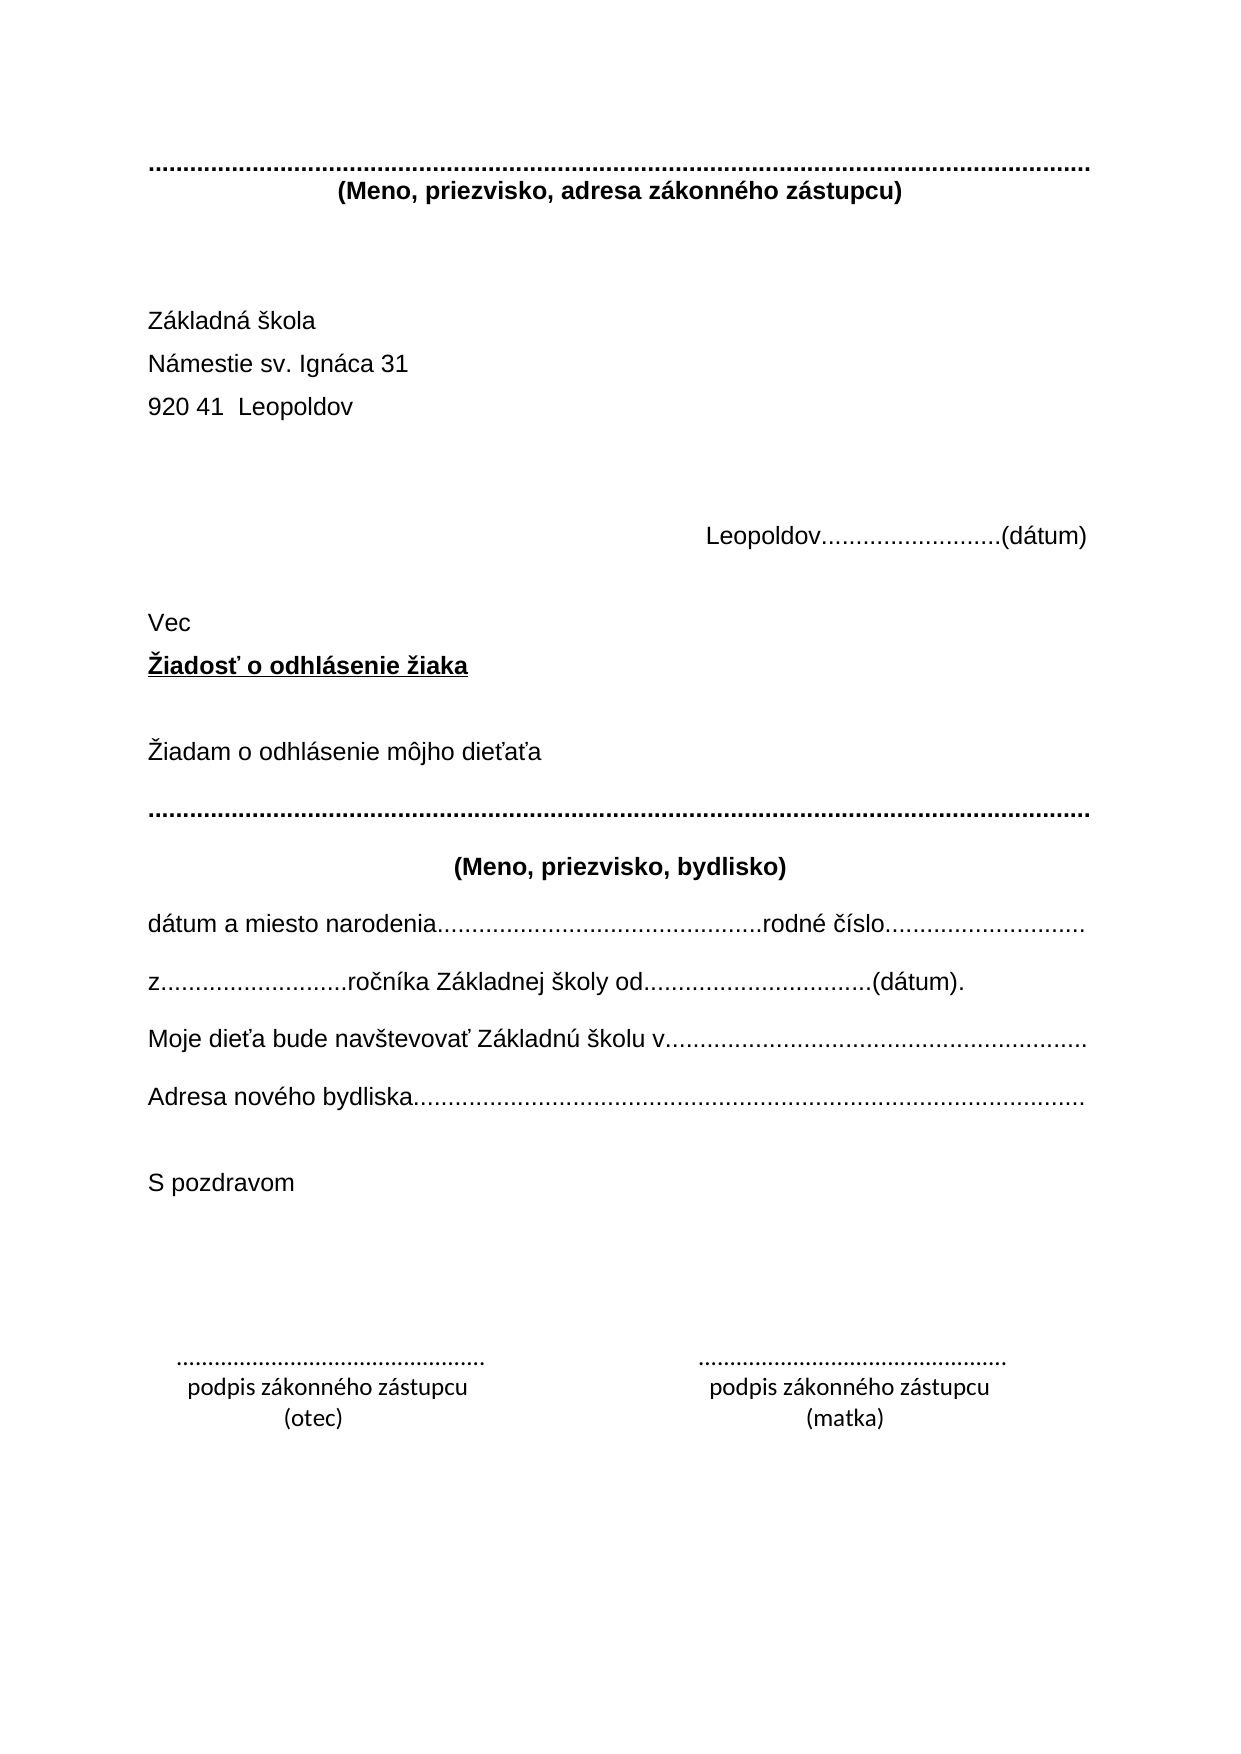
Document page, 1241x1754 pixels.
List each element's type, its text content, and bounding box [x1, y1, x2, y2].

text ........................................................................................................................................ [148, 794, 1093, 823]
text 920 41 Leopoldov [148, 392, 1093, 421]
text z...........................ročníka Základnej školy od.................................(dátum). [148, 967, 1093, 996]
text (otec) (matka) [148, 1402, 1093, 1432]
text Žiadosť o odhlásenie žiaka [148, 651, 1093, 679]
text Adresa nového bydliska................................................................................................. [148, 1082, 1093, 1111]
text Námestie sv. Ignáca 31 [148, 349, 1093, 378]
text (Meno, priezvisko, adresa zákonného zástupcu) [148, 176, 1093, 205]
text ................................................. ................................................. [148, 1341, 1093, 1371]
text Vec [148, 608, 1093, 636]
text Základná škola [148, 306, 1093, 334]
text Moje dieťa bude navštevovať Základnú školu v............................................................. [148, 1024, 1093, 1053]
text ........................................................................................................................................ [148, 148, 1093, 176]
text dátum a miesto narodenia...............................................rodné číslo............................. [148, 909, 1093, 938]
text Žiadam o odhlásenie môjho dieťaťa [148, 737, 1093, 766]
text podpis zákonného zástupcu podpis zákonného zástupcu [148, 1371, 1093, 1402]
text Leopoldov..........................(dátum) [148, 521, 1093, 550]
text (Meno, priezvisko, bydlisko) [148, 852, 1093, 881]
text S pozdravom [148, 1168, 1093, 1197]
